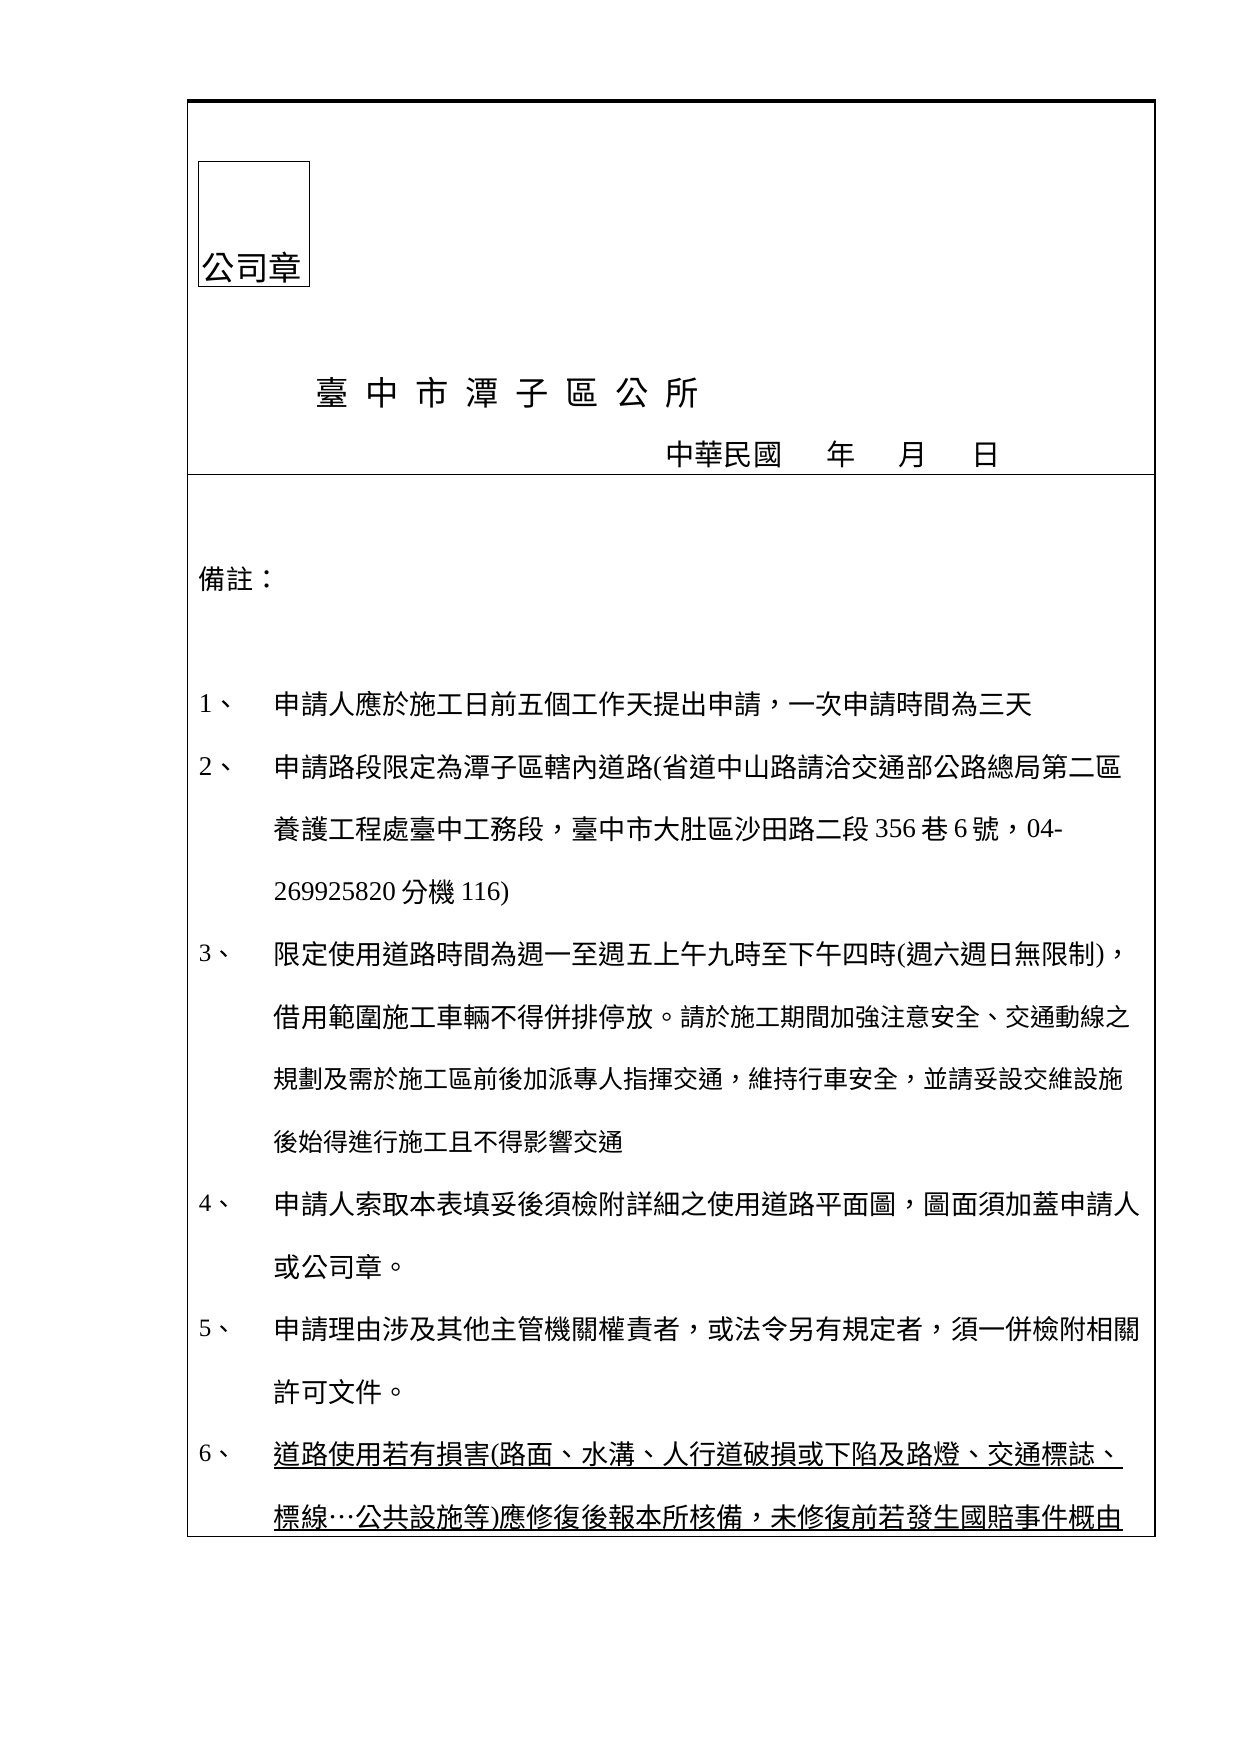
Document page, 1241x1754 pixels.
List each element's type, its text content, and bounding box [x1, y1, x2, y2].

table_cell 備註： 申請人應於施工日前五個工作天提出申請，一次申請時間為三天 申請路段限定為潭子區轄內道路(省道中山路請洽交通部公路總局第二區養護工程處臺中工務段，臺中市大肚區沙田路二段356巷6號，04-269925820分機116) 限定使用道路時間為週一至週五上午九時至下午四時(週六週日無限制)，借用範圍施工車輛不得併排停放。請於施工期間加強注意安全、交通動線之規劃及需於施工區前後加派專人指揮交通，維持行車安全，並請妥設交維設施後始得進行施工且不得影響交通 申請人索取本表填妥後須檢附詳細之使用道路平面圖，圖面須加蓋申請人或公司章。 申請理由涉及其他主管機關權責者，或法令另有規定者，須一併檢附相關許可文件。 道路使用若有損害(路面、水溝、人行道破損或下陷及路燈、交通標誌、標線…公共設施等)應修復後報本所核備，未修復前若發生國賠事件概由申請人負賠償責任。 施工前，需事先與附近住戶溝通說明；工程結束，自行處理清潔並恢復其舊貌。 連絡電話:04-25388699#2208蔡先生 [188, 475, 1154, 1536]
table_cell 臺 中 市 潭 子 區 公 所 中華民國 年 月 日 [188, 103, 1154, 474]
table_header 公司章 [199, 162, 309, 286]
